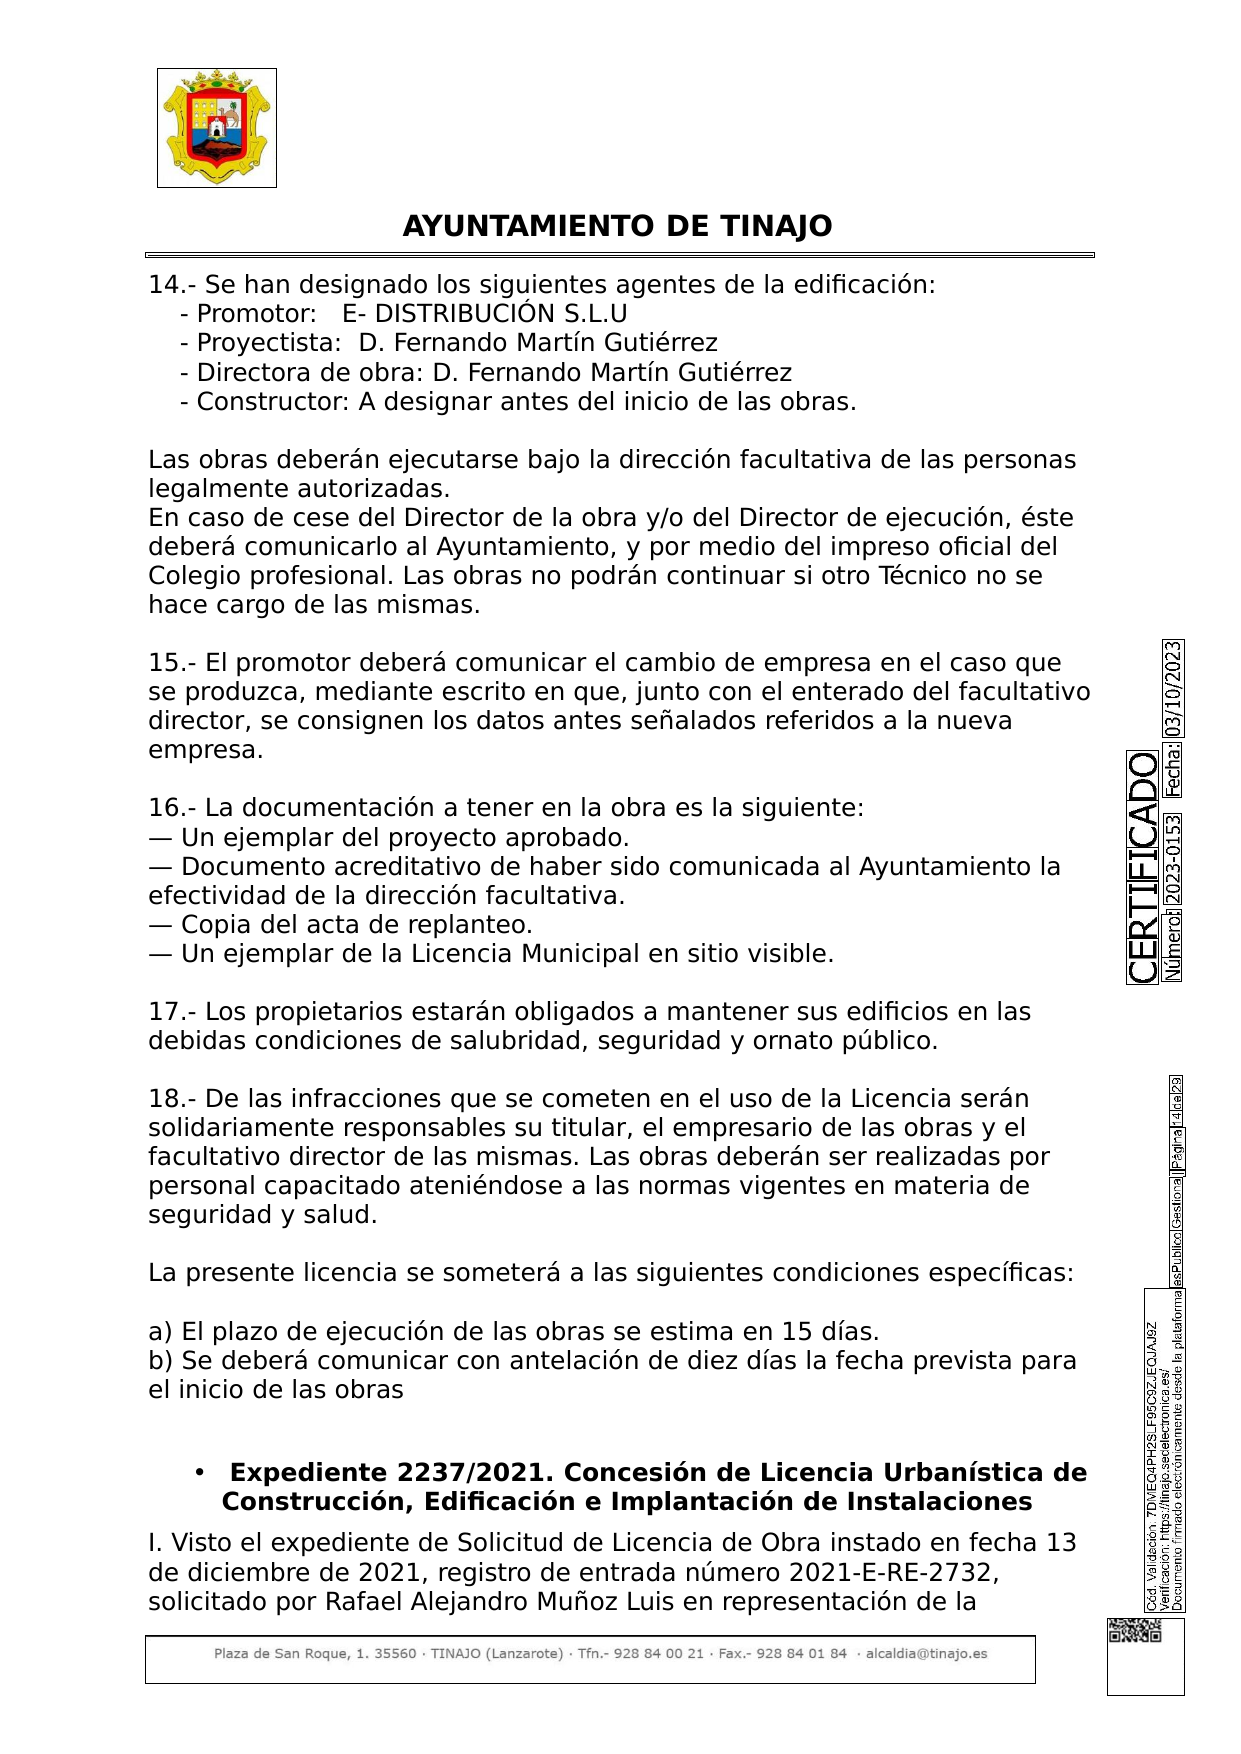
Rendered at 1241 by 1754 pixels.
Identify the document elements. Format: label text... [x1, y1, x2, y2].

text Copia del acta de replanteo. [181, 910, 859, 939]
text hace cargo de las mismas. [148, 590, 1101, 619]
picture [1167, 910, 1181, 914]
picture [1164, 814, 1181, 904]
text - [179, 387, 196, 416]
picture [1170, 1178, 1182, 1230]
text 18.- De las infracciones que se cometen en el uso de la Licencia serán [148, 1084, 1054, 1113]
picture [1162, 915, 1181, 957]
text Proyectista: D. Fernando Martín Gutiérrez [196, 329, 882, 358]
text Un ejemplar del proyecto aprobado. [181, 823, 1089, 852]
picture [1127, 751, 1158, 800]
text a) El plazo de ejecución de las obras se estima en 15 días. [148, 1317, 1102, 1346]
picture [158, 69, 276, 187]
text se produzca, mediante escrito en que, junto con el enterado del facultativo [148, 677, 1116, 706]
text deberá comunicarlo al Ayuntamiento, y por medio del impreso oﬁcial del [148, 532, 1101, 561]
text En caso de cese del Director de la obra y/o del Director de ejecución, éste [148, 503, 1101, 532]
text b) Se deberá comunicar con antelación de diez días la fecha prevista para [148, 1346, 1102, 1375]
text Colegio profesional. Las obras no podrán continuar si otro Técnico no se [148, 561, 1101, 590]
text — [148, 939, 181, 968]
text — [148, 852, 181, 881]
picture [1170, 1231, 1182, 1287]
text de diciembre de 2021, registro de entrada número 2021-E-RE-2732, [148, 1558, 1103, 1587]
text el inicio de las obras [148, 1375, 1102, 1404]
text director, se consignen los datos antes señalados referidos a la nueva [148, 707, 1116, 736]
text Un ejemplar de la Licencia Municipal en sitio visible. [181, 939, 859, 968]
text AYUNTAMIENTO DE TINAJO [402, 209, 863, 243]
text facultativo director de las mismas. Las obras deberán ser realizadas por [148, 1142, 1076, 1171]
text - [179, 329, 196, 358]
picture [1169, 1171, 1185, 1177]
picture [146, 253, 1094, 257]
picture [1145, 1289, 1185, 1612]
text — [148, 823, 181, 852]
text 14.- Se han designado los siguientes agentes de la ediﬁcación: [148, 271, 961, 299]
text La presente licencia se someterá a las siguientes condiciones especíﬁcas: [148, 1259, 1099, 1288]
text Constructor: A designar antes del inicio de las obras. [196, 387, 882, 416]
picture [146, 1636, 1035, 1683]
picture [1127, 939, 1158, 984]
text personal capacitado ateniéndose a las normas vigentes en materia de [148, 1172, 1076, 1201]
text solidariamente responsables su titular, el empresario de las obras y el [148, 1113, 1076, 1142]
text 7.- Los propietarios estarán obligados a mantener sus ediﬁcios en las [164, 997, 1056, 1026]
picture [1170, 1111, 1182, 1126]
text solicitado por Rafael Alejandro Muñoz Luis en representación de la [148, 1587, 1103, 1616]
text 16.- La documentación a tener en la obra es la siguiente: [148, 794, 890, 823]
text • [192, 1458, 229, 1487]
text 5.- El promotor deberá comunicar el cambio de empresa en el caso que [164, 648, 1087, 677]
picture [1163, 640, 1184, 737]
text 1 [148, 648, 164, 677]
picture [1108, 1619, 1184, 1695]
text 1 [148, 997, 164, 1026]
text Expediente 2237/2021. Concesión de Licencia Urbanística de [229, 1458, 1111, 1487]
picture [1127, 848, 1158, 880]
text Las obras deberán ejecutarse bajo la dirección facultativa de las personas [148, 445, 1101, 474]
text empresa. [148, 736, 1116, 764]
text Directora de obra: D. Fernando Martín Gutiérrez [196, 358, 882, 387]
picture [1170, 1128, 1185, 1169]
text debidas condiciones de salubridad, seguridad y ornato público. [148, 1026, 963, 1055]
picture [1163, 743, 1181, 797]
text - [179, 300, 196, 329]
text I. Visto el expediente de Solicitud de Licencia de Obra instado en fecha 13 [148, 1529, 1103, 1558]
picture [1127, 801, 1158, 847]
text Construcción, Ediﬁcación e Implantación de Instalaciones [221, 1487, 1111, 1516]
text seguridad y salud. [148, 1201, 1076, 1229]
text — [148, 910, 181, 939]
text Promotor: E- DISTRIBUCIÓN S.L.U [196, 300, 654, 329]
text efectividad de la dirección facultativa. [148, 881, 651, 910]
text - [179, 358, 196, 387]
picture [1170, 1094, 1182, 1110]
picture [1162, 958, 1181, 981]
picture [1127, 882, 1158, 938]
text Documento acreditativo de haber sido comunicada al Ayuntamiento la [181, 852, 1089, 881]
picture [1170, 1076, 1182, 1093]
text legalmente autorizadas. [148, 474, 1101, 503]
